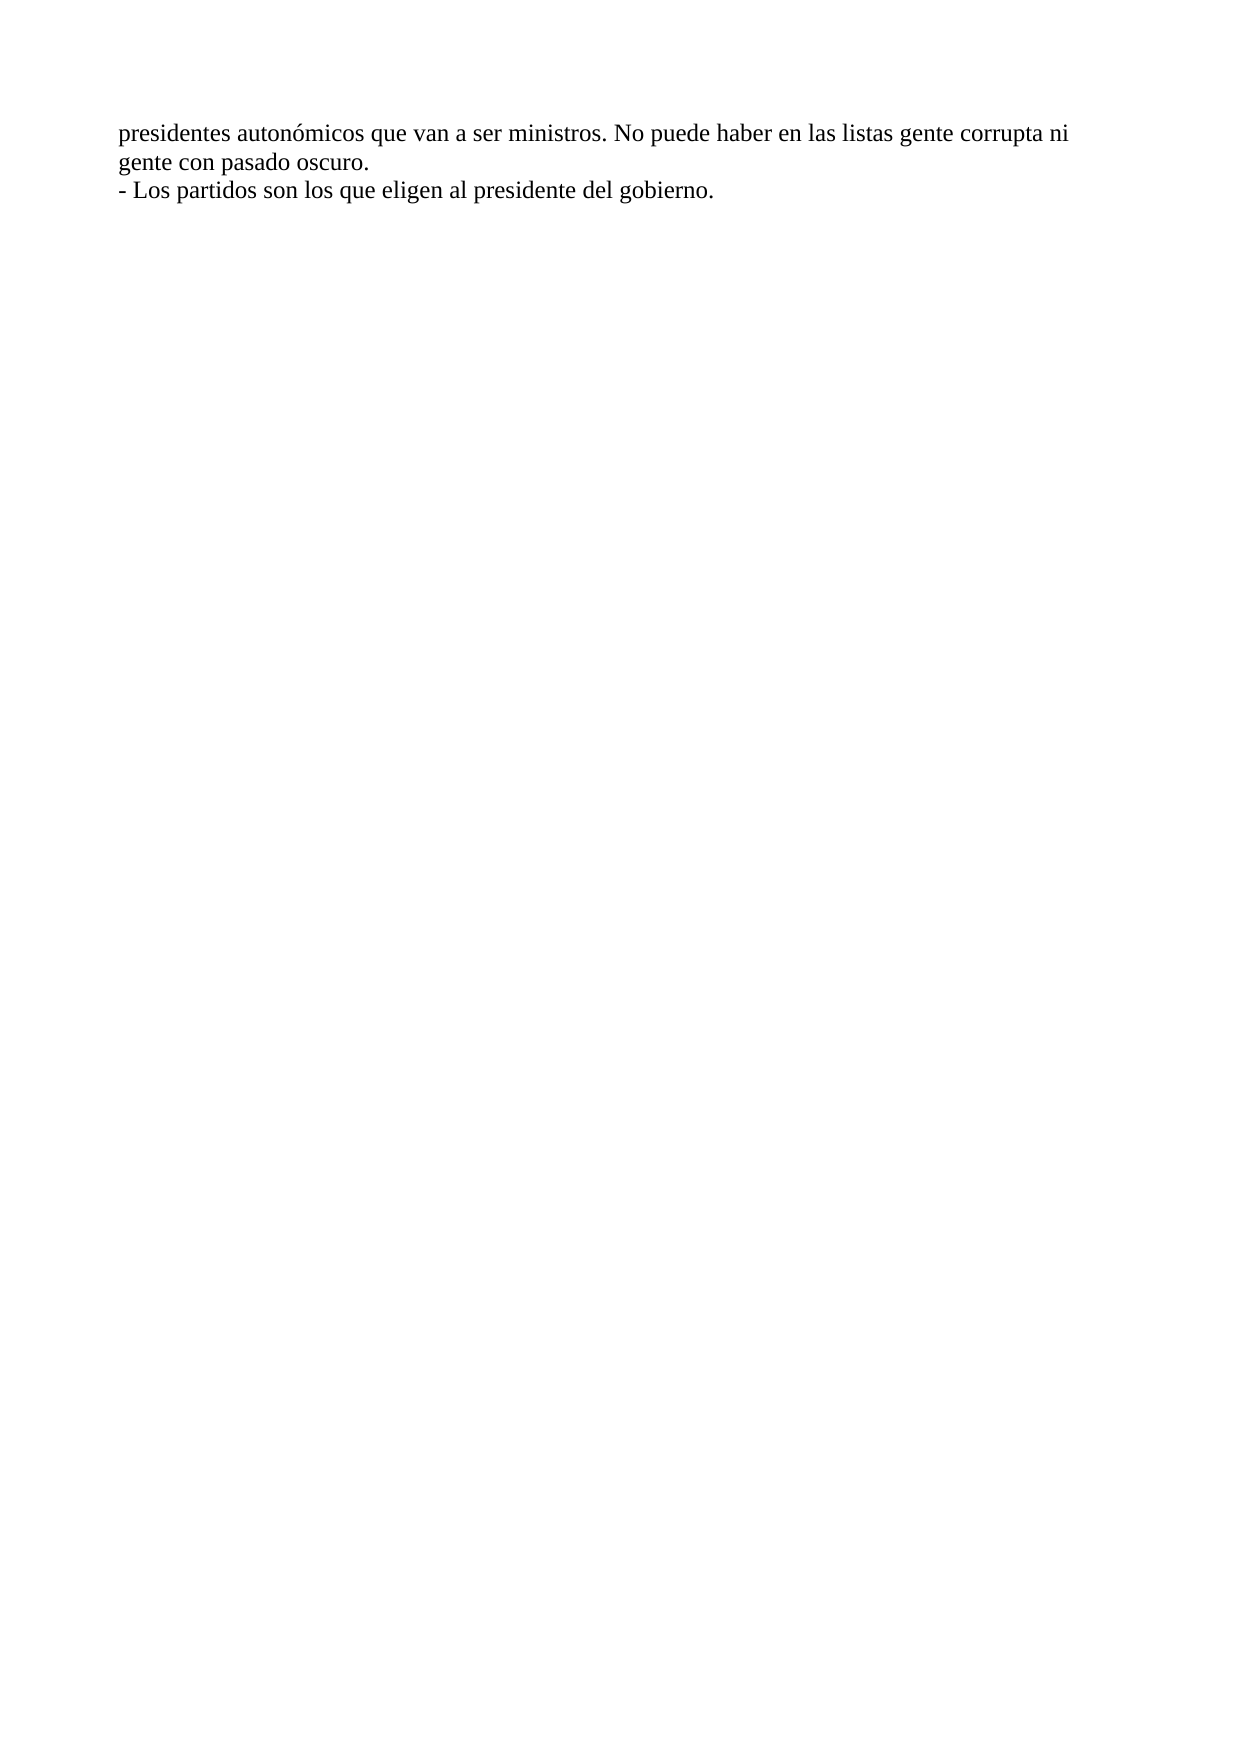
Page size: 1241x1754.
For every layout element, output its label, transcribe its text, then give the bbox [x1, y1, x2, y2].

text - Los partidos son los que eligen al presidente del gobierno. [118, 176, 1122, 204]
text presidentes autonómicos que van a ser ministros. No puede haber en las listas gente corrupta ni gente con pasado oscuro. [118, 118, 1122, 176]
